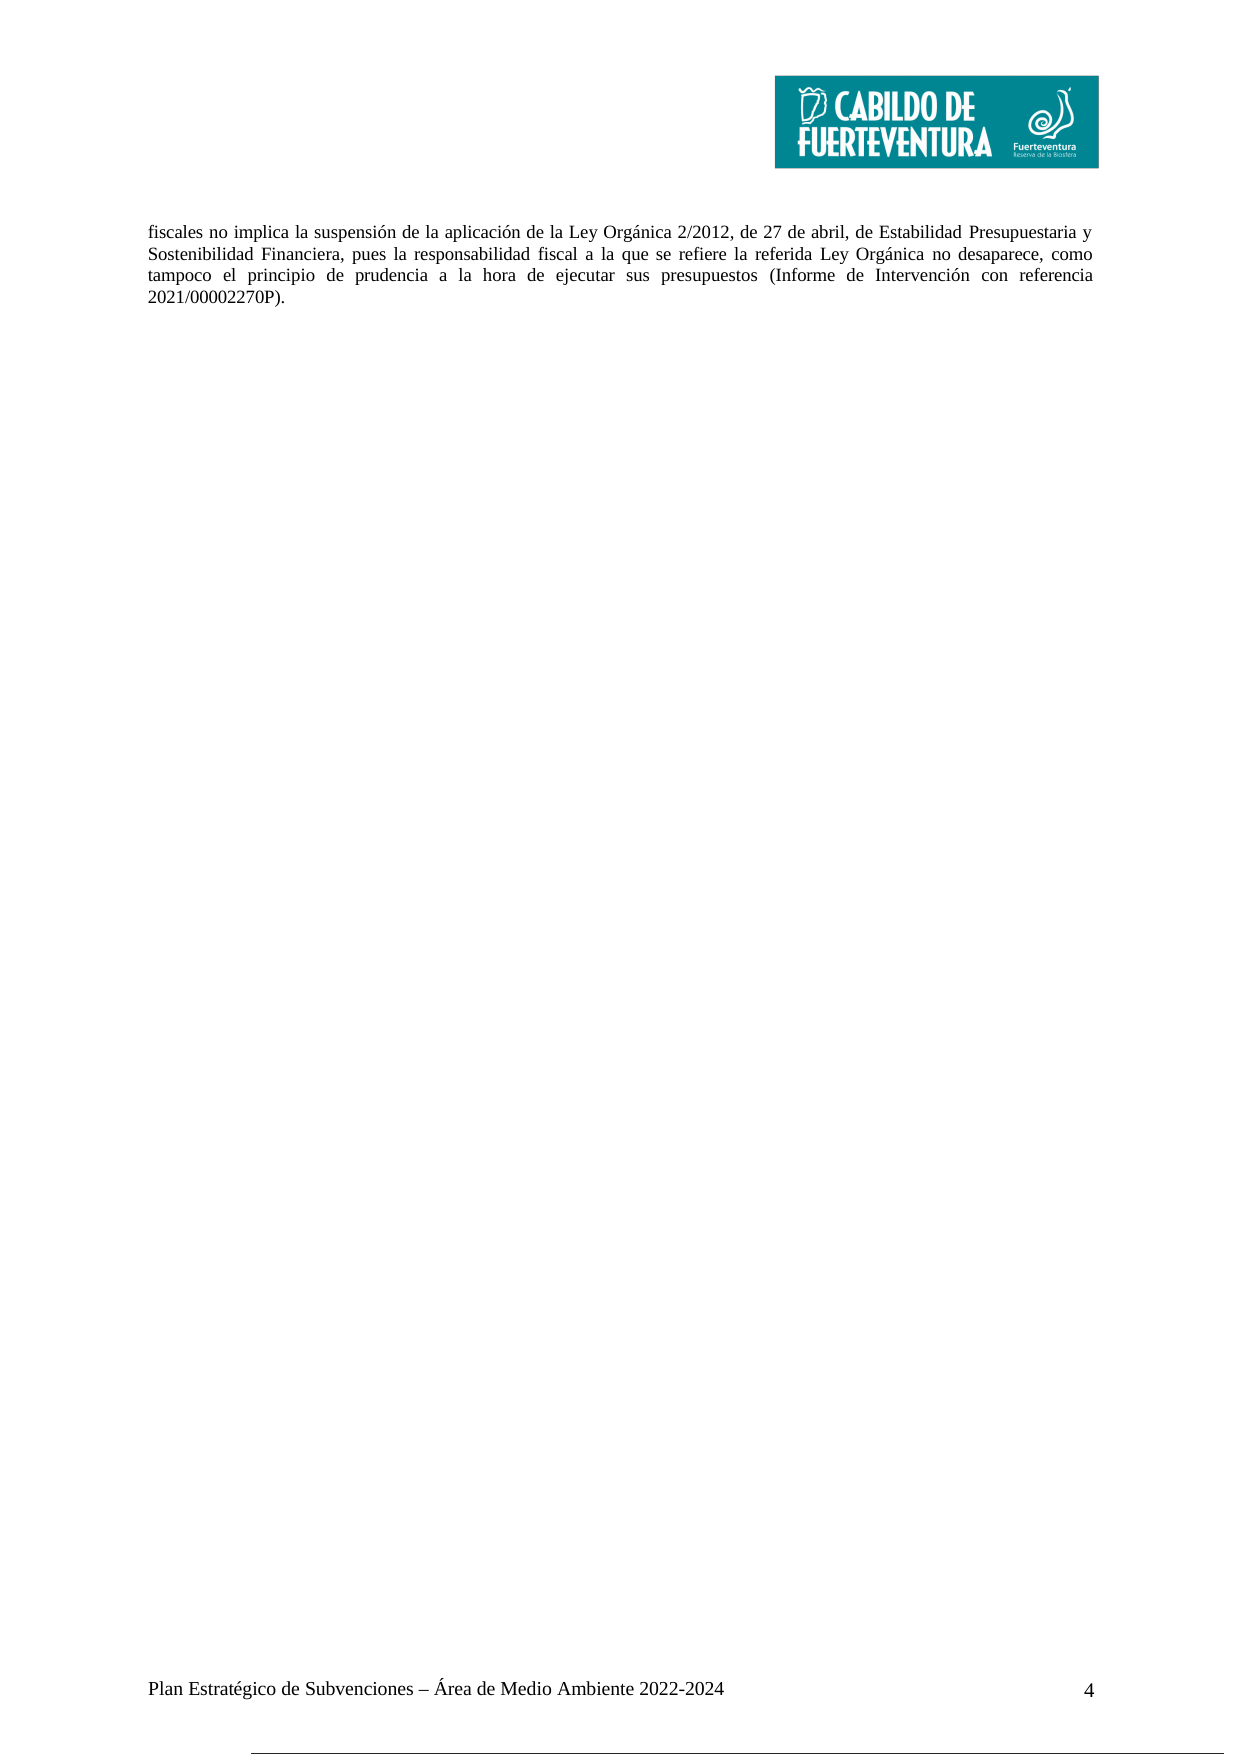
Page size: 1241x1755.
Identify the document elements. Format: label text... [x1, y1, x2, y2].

text fiscales no implica la suspensión de la aplicación de la Ley Orgánica 2/2012, de 27 de abril, de Estabilidad Presupuestaria y Sostenibilidad Financiera, pues la responsabilidad fiscal a la que se refiere la referida Ley Orgánica no desaparece, como tampoco el principio de prudencia a la hora de ejecutar sus presupuestos (Informe de Intervención con referencia 2021/00002270P). [148, 221, 1094, 307]
